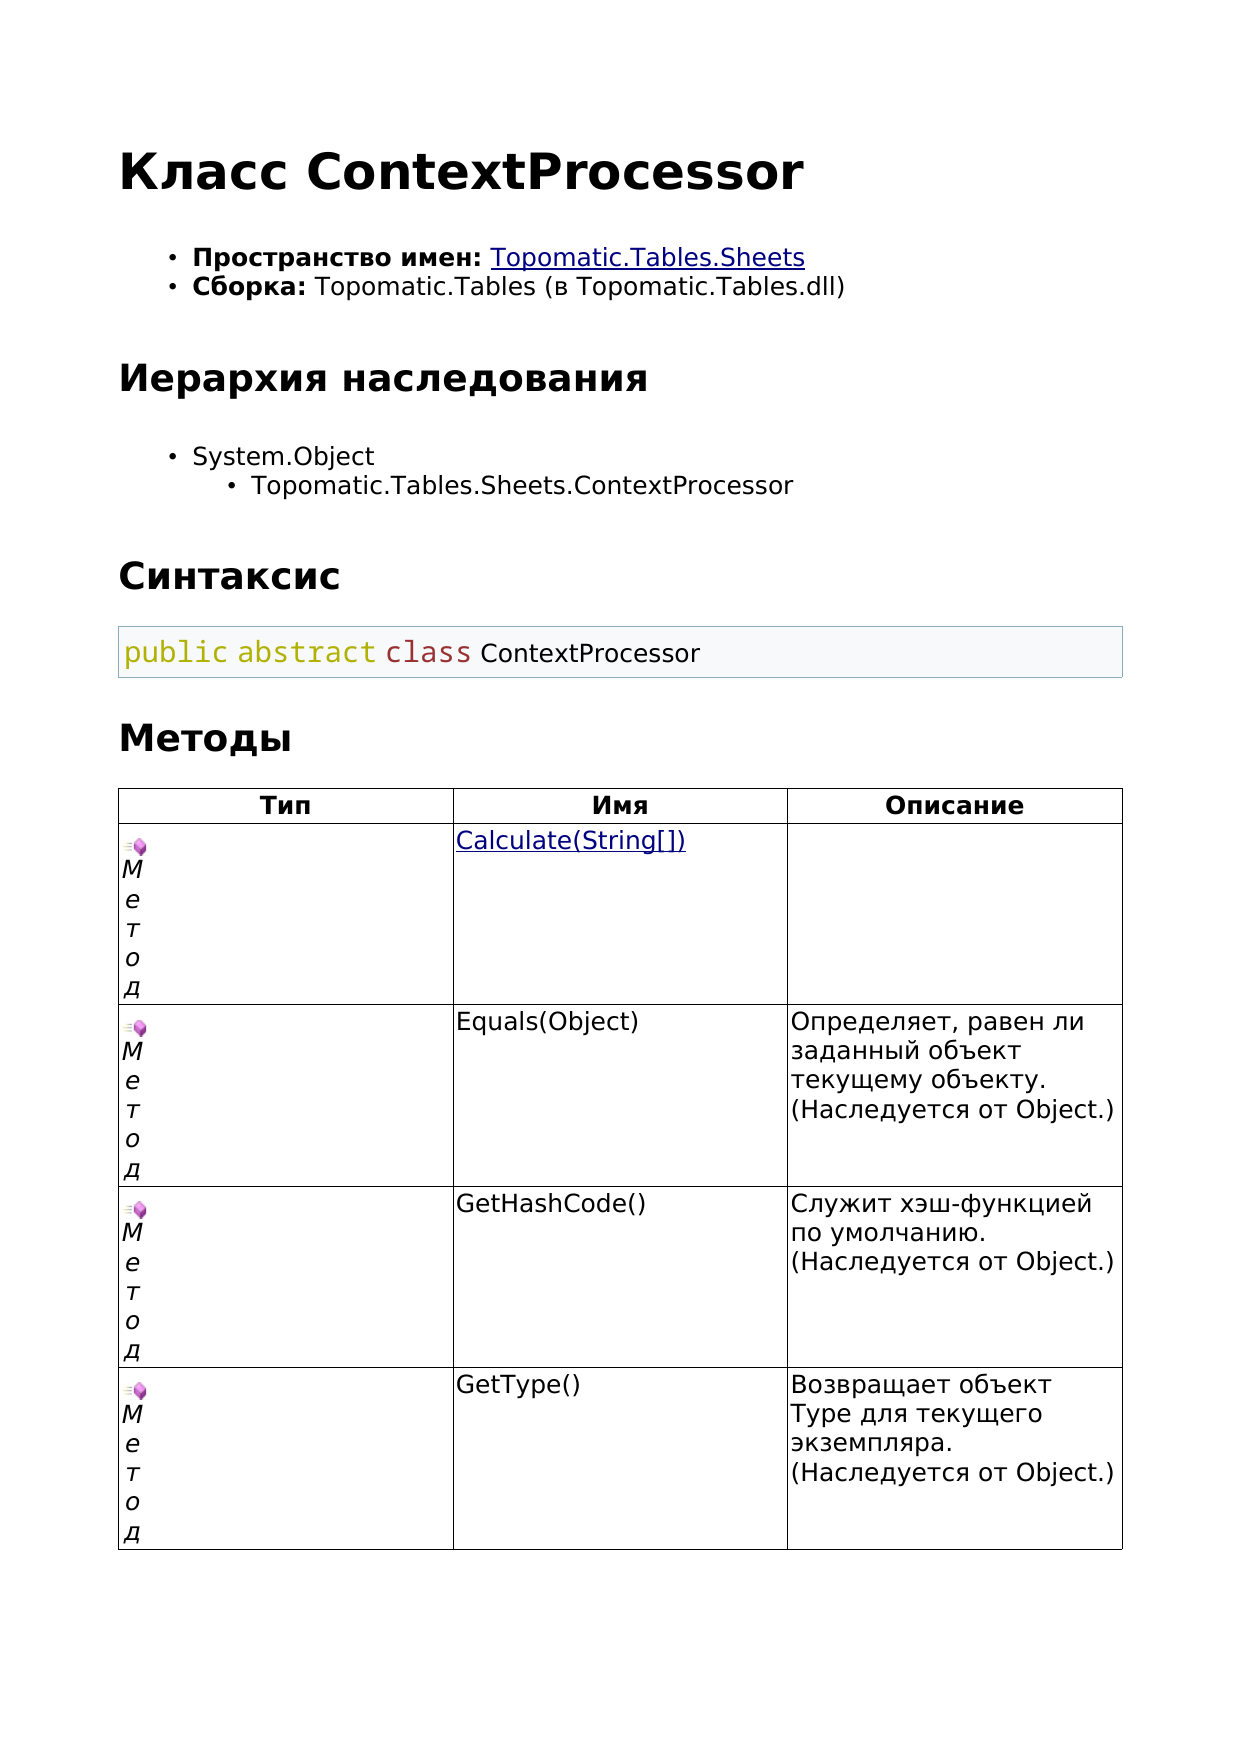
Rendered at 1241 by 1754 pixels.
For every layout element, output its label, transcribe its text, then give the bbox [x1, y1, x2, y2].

table_cell [119, 1368, 453, 1549]
subtitle Методы [118, 717, 1122, 761]
subtitle Класс ContextProcessor [118, 143, 1122, 201]
picture [121, 1382, 147, 1400]
list Пространство имен: Topomatic.Tables.Sheets [177, 243, 1122, 272]
list Сборка: Topomatic.Tables (в Topomatic.Tables.dll) [177, 272, 1122, 302]
picture [121, 838, 147, 856]
table_cell [119, 1005, 453, 1186]
table_cell Equals(Object) [454, 1005, 787, 1186]
table_cell Служит хэш-функцией по умолчанию. (Наследуется от Object.) [788, 1187, 1122, 1367]
table_cell Определяет, равен ли заданный объект текущему объекту. (Наследуется от Object.) [788, 1005, 1122, 1186]
table_cell [788, 824, 1122, 1004]
table_cell GetType() [454, 1368, 787, 1549]
table_header Тип [119, 789, 453, 823]
table_header Имя [454, 789, 787, 823]
table_cell GetHashCode() [454, 1187, 787, 1367]
table_cell [119, 824, 453, 1004]
table_cell Возвращает объект Type для текущего экземпляра. (Наследуется от Object.) [788, 1368, 1122, 1549]
picture [121, 1020, 147, 1037]
list System.Object [177, 442, 1122, 471]
picture [121, 1201, 147, 1219]
subtitle Иерархия наследования [118, 356, 1122, 400]
table_cell [119, 1187, 453, 1367]
table_cell Calculate(String[]) [454, 824, 787, 1004]
list Topomatic.Tables.Sheets.ContextProcessor [236, 471, 1122, 500]
subtitle Синтаксис [118, 554, 1122, 598]
table_header Описание [788, 789, 1122, 823]
table_header public abstract class ContextProcessor [119, 627, 1122, 677]
